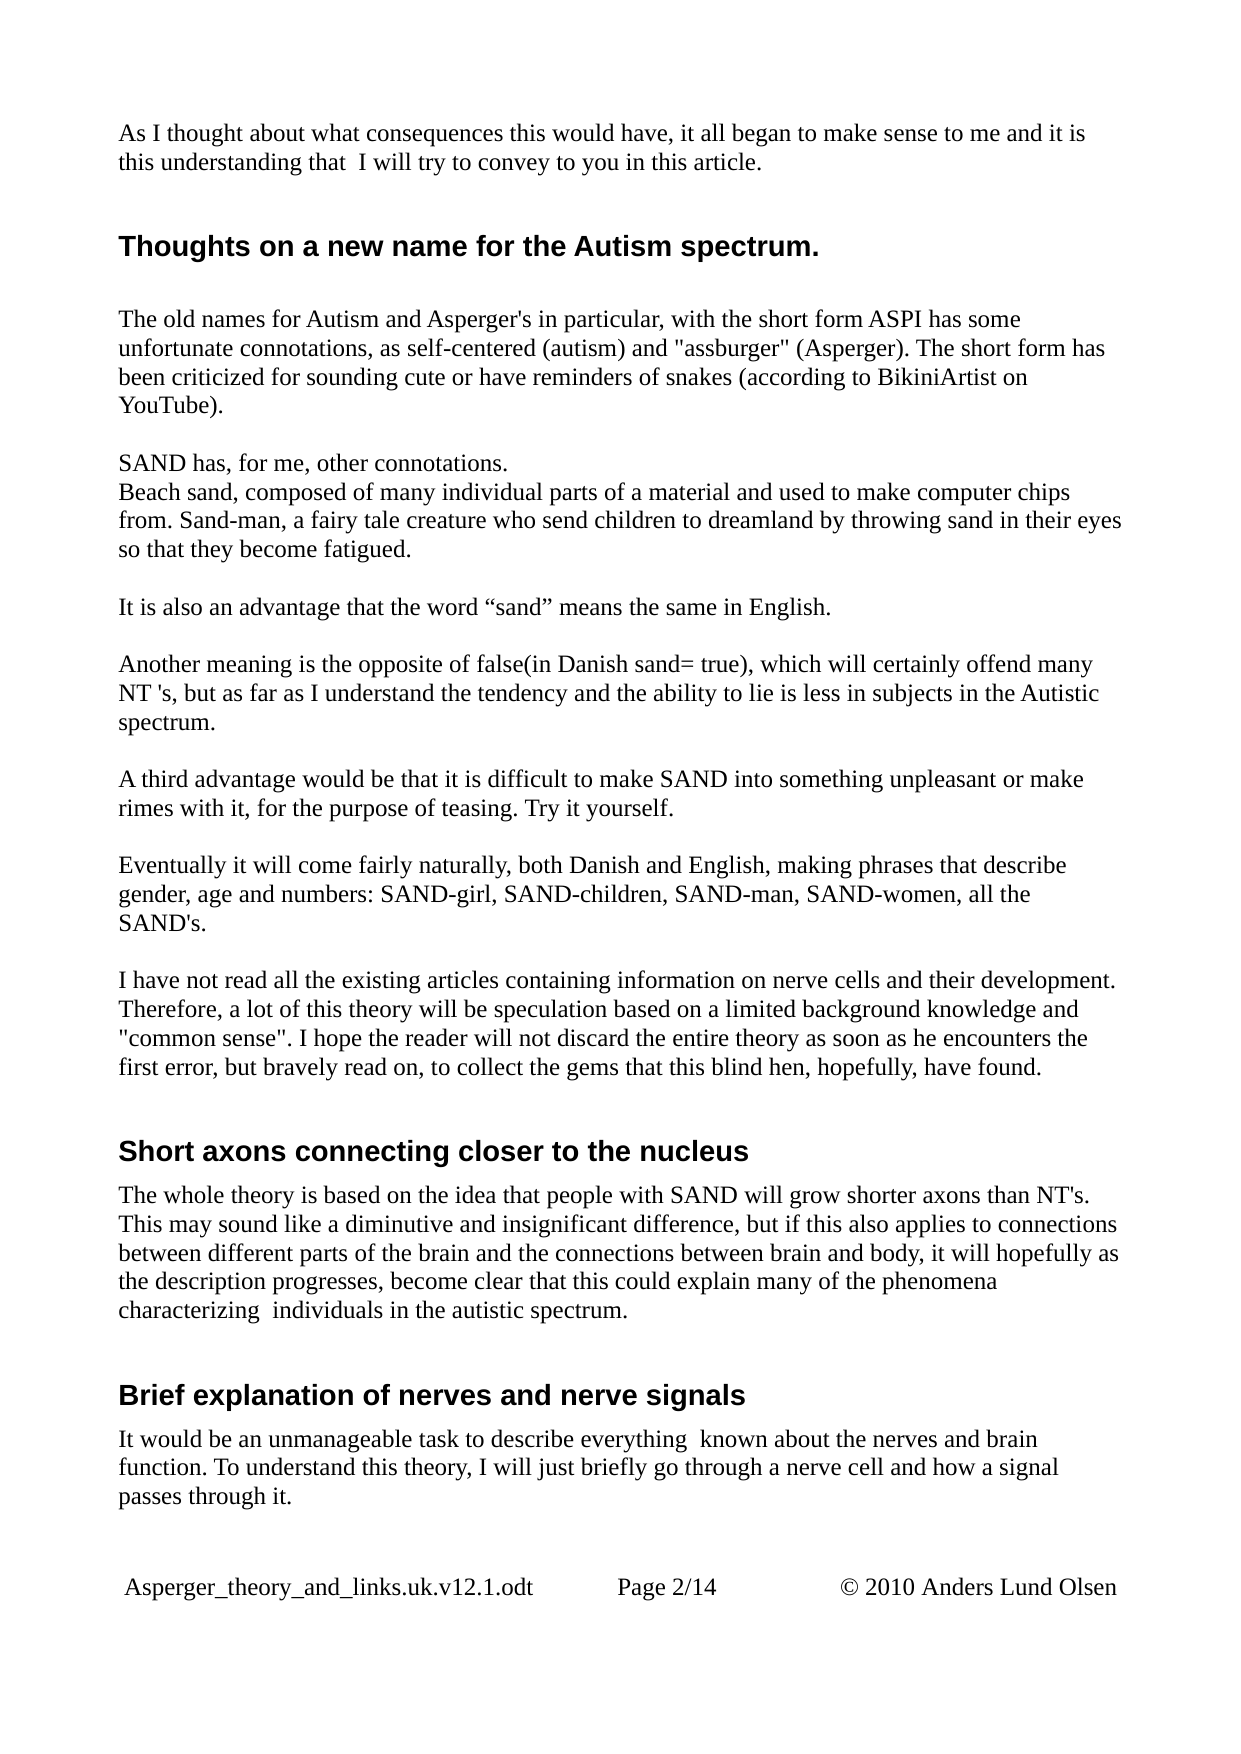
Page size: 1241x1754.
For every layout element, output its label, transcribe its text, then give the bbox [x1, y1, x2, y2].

text The old names for Autism and Asperger's in particular, with the short form ASPI has some unfortunate connotations, as self-centered (autism) and "assburger" (Asperger). The short form has been criticized for sounding cute or have reminders of snakes (according to BikiniArtist on YouTube). [118, 304, 1122, 419]
subtitle Brief explanation of nerves and nerve signals [118, 1378, 1122, 1411]
subtitle Short axons connecting closer to the nucleus [118, 1134, 1122, 1168]
text I have not read all the existing articles containing information on nerve cells and their development. Therefore, a lot of this theory will be speculation based on a limited background knowledge and "common sense". I hope the reader will not discard the entire theory as soon as he encounters the first error, but bravely read on, to collect the gems that this blind hen, hopefully, have found. [118, 965, 1122, 1080]
text Beach sand, composed of many individual parts of a material and used to make computer chips from. Sand-man, a fairy tale creature who send children to dreamland by throwing sand in their eyes so that they become fatigued. [118, 477, 1122, 563]
text It is also an advantage that the word “sand” means the same in English. [118, 592, 1122, 620]
text The whole theory is based on the idea that people with SAND will grow shorter axons than NT's. This may sound like a diminutive and insignificant difference, but if this also applies to connections between different parts of the brain and the connections between brain and body, it will hopefully as the description progresses, become clear that this could explain many of the phenomena characterizing individuals in the autistic spectrum. [118, 1180, 1122, 1324]
text SAND has, for me, other connotations. [118, 448, 1122, 477]
subtitle Thoughts on a new name for the Autism spectrum. [118, 229, 1122, 263]
text A third advantage would be that it is difficult to make SAND into something unpleasant or make rimes with it, for the purpose of teasing. Try it yourself. [118, 764, 1122, 822]
text As I thought about what consequences this would have, it all began to make sense to me and it is this understanding that I will try to convey to you in this article. [118, 118, 1122, 176]
text Eventually it will come fairly naturally, both Danish and English, making phrases that describe gender, age and numbers: SAND-girl, SAND-children, SAND-man, SAND-women, all the SAND's. [118, 850, 1122, 937]
text It would be an unmanageable task to describe everything known about the nerves and brain function. To understand this theory, I will just briefly go through a nerve cell and how a signal passes through it. [118, 1424, 1122, 1510]
text Another meaning is the opposite of false(in Danish sand= true), which will certainly offend many NT 's, but as far as I understand the tendency and the ability to lie is less in subjects in the Autistic spectrum. [118, 649, 1122, 735]
